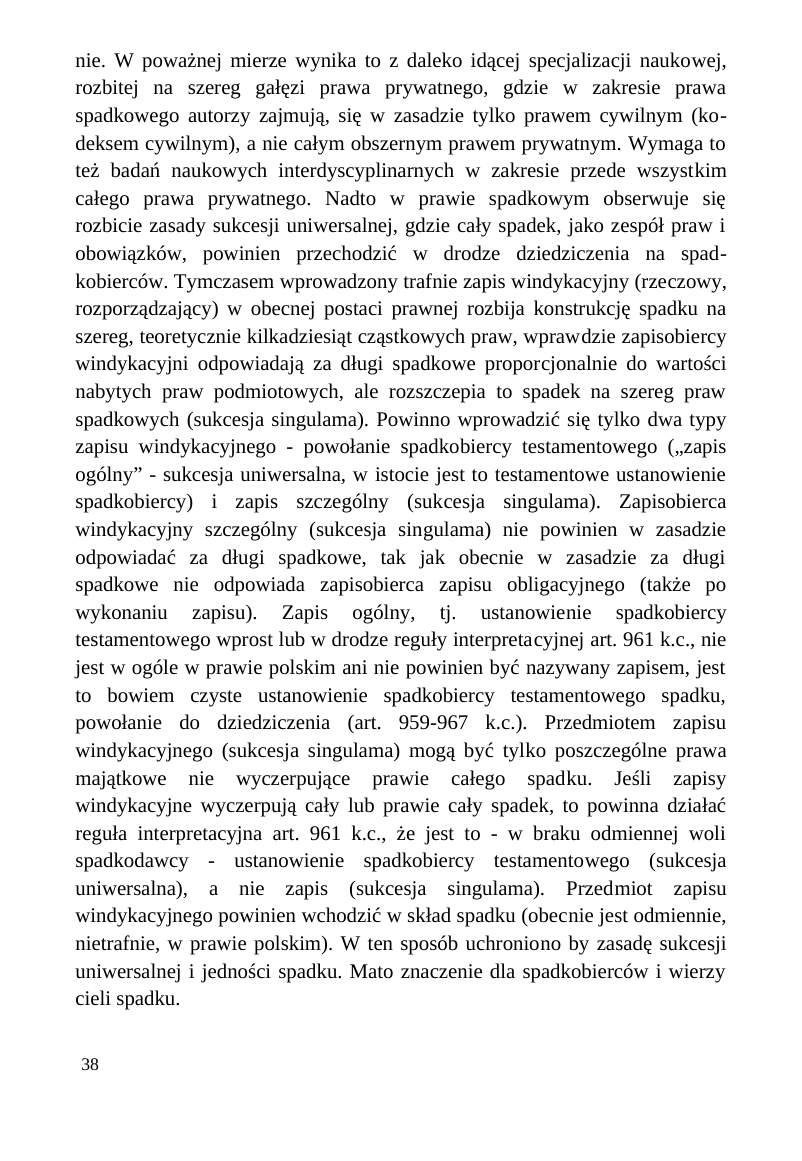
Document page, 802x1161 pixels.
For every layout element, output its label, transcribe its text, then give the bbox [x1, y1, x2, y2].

text nie. W poważnej mierze wynika to z daleko idącej specjalizacji nauko­wej, rozbitej na szereg gałęzi prawa prywatnego, gdzie w zakresie prawa spadkowego autorzy zajmują, się w zasadzie tylko prawem cywilnym (ko­deksem cywilnym), a nie całym obszernym prawem prywatnym. Wymaga to też badań naukowych interdyscyplinarnych w zakresie przede wszyst­kim całego prawa prywatnego. Nadto w prawie spadkowym obserwuje się rozbicie zasady sukcesji uniwersalnej, gdzie cały spadek, jako zespół praw i obowiązków, powinien przechodzić w drodze dziedziczenia na spad­kobierców. Tymczasem wprowadzony trafnie zapis windykacyjny (rze­czowy, rozporządzający) w obecnej postaci prawnej rozbija konstrukcję spadku na szereg, teoretycznie kilkadziesiąt cząstkowych praw, wpraw­dzie zapisobiercy windykacyjni odpowiadają za długi spadkowe propor­cjonalnie do wartości nabytych praw podmiotowych, ale rozszczepia to spadek na szereg praw spadkowych (sukcesja singulama). Powinno wpro­wadzić się tylko dwa typy zapisu windykacyjnego - powołanie spadko­biercy testamentowego („zapis ogólny” - sukcesja uniwersalna, w istocie jest to testamentowe ustanowienie spadkobiercy) i zapis szczególny (suk­cesja singulama). Zapisobierca windykacyjny szczególny (sukcesja sin­gulama) nie powinien w zasadzie odpowiadać za długi spadkowe, tak jak obecnie w zasadzie za długi spadkowe nie odpowiada zapisobierca zapisu obligacyjnego (także po wykonaniu zapisu). Zapis ogólny, tj. ustanowie­nie spadkobiercy testamentowego wprost lub w drodze reguły interpreta­cyjnej art. 961 k.c., nie jest w ogóle w prawie polskim ani nie powinien być nazywany zapisem, jest to bowiem czyste ustanowienie spadkobiercy testamentowego spadku, powołanie do dziedziczenia (art. 959-967 k.c.). Przedmiotem zapisu windykacyjnego (sukcesja singulama) mogą być tyl­ko poszczególne prawa majątkowe nie wyczerpujące prawie całego spad­ku. Jeśli zapisy windykacyjne wyczerpują cały lub prawie cały spadek, to powinna działać reguła interpretacyjna art. 961 k.c., że jest to - w braku odmiennej woli spadkodawcy - ustanowienie spadkobiercy testamento­wego (sukcesja uniwersalna), a nie zapis (sukcesja singulama). Przed­miot zapisu windykacyjnego powinien wchodzić w skład spadku (obec­nie jest odmiennie, nietrafnie, w prawie polskim). W ten sposób uchronio­no by zasadę sukcesji uniwersalnej i jedności spadku. Mato znaczenie dla spadkobierców i wierzy cieli spadku. [75, 48, 727, 1010]
text 38 [81, 1054, 106, 1074]
